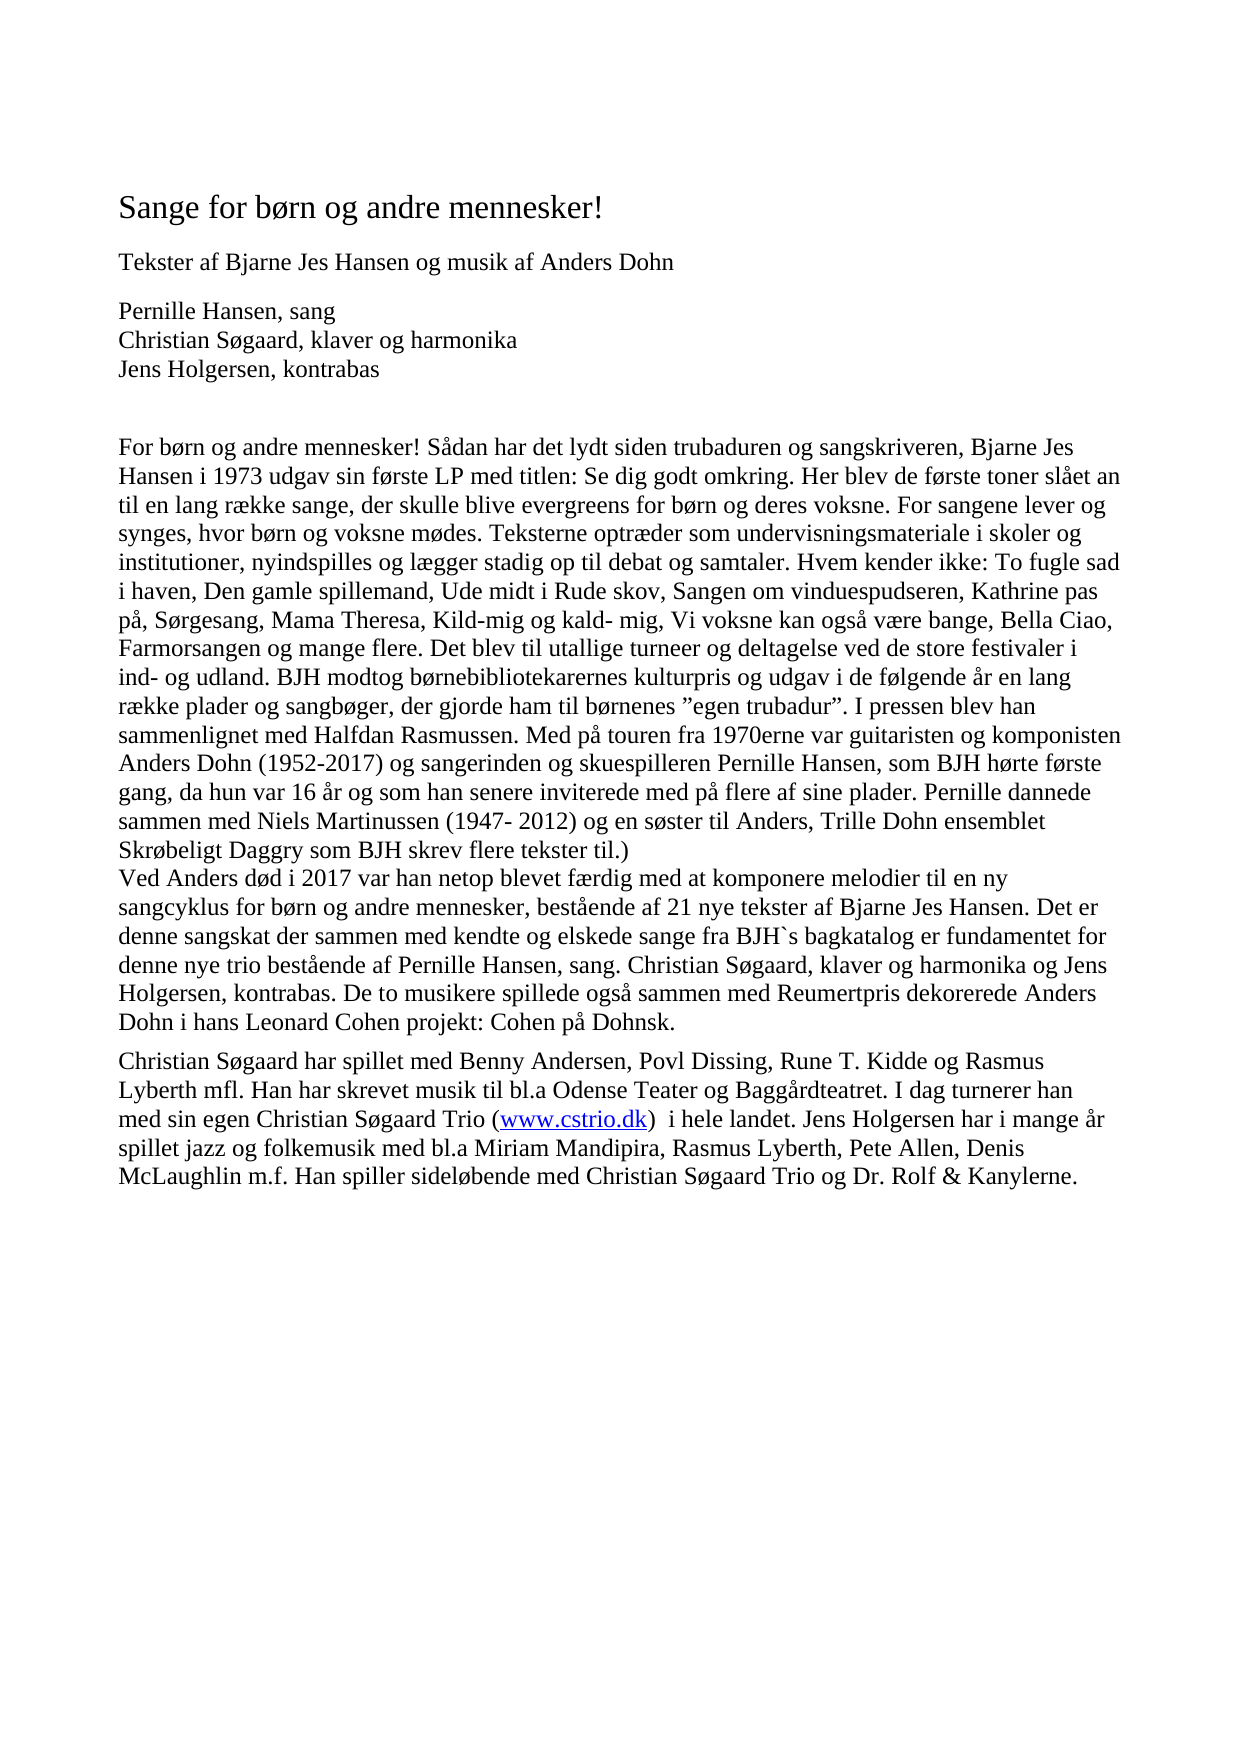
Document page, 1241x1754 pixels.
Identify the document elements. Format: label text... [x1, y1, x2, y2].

text Tekster af Bjarne Jes Hansen og musik af Anders Dohn [118, 247, 1122, 276]
text Pernille Hansen, sang Christian Søgaard, klaver og harmonika Jens Holgersen, kontrabas [118, 296, 1122, 383]
text Sange for børn og andre mennesker! [118, 188, 1122, 226]
text For børn og andre mennesker! Sådan har det lydt siden trubaduren og sangskriveren, Bjarne Jes Hansen i 1973 udgav sin første LP med titlen: Se dig godt omkring. Her blev de første toner slået an til en lang række sange, der skulle blive evergreens for børn og deres voksne. For sangene lever og synges, hvor børn og voksne mødes. Teksterne optræder som undervisningsmateriale i skoler og institutioner, nyindspilles og lægger stadig op til debat og samtaler. Hvem kender ikke: To fugle sad i haven, Den gamle spillemand, Ude midt i Rude skov, Sangen om vinduespudseren, Kathrine pas på, Sørgesang, Mama Theresa, Kild-mig og kald- mig, Vi voksne kan også være bange, Bella Ciao, Farmorsangen og mange flere. Det blev til utallige turneer og deltagelse ved de store festivaler i ind- og udland. BJH modtog børnebibliotekarernes kulturpris og udgav i de følgende år en lang række plader og sangbøger, der gjorde ham til børnenes ”egen trubadur”. I pressen blev han sammenlignet med Halfdan Rasmussen. Med på touren fra 1970erne var guitaristen og komponisten Anders Dohn (1952-2017) og sangerinden og skuespilleren Pernille Hansen, som BJH hørte første gang, da hun var 16 år og som han senere inviterede med på flere af sine plader. Pernille dannede sammen med Niels Martinussen (1947- 2012) og en søster til Anders, Trille Dohn ensemblet Skrøbeligt Daggry som BJH skrev flere tekster til.) Ved Anders død i 2017 var han netop blevet færdig med at komponere melodier til en ny sangcyklus for børn og andre mennesker, bestående af 21 nye tekster af Bjarne Jes Hansen. Det er denne sangskat der sammen med kendte og elskede sange fra BJH`s bagkatalog er fundamentet for denne nye trio bestående af Pernille Hansen, sang. Christian Søgaard, klaver og harmonika og Jens Holgersen, kontrabas. De to musikere spillede også sammen med Reumertpris dekorerede Anders Dohn i hans Leonard Cohen projekt: Cohen på Dohnsk. [118, 403, 1122, 1036]
text Christian Søgaard har spillet med Benny Andersen, Povl Dissing, Rune T. Kidde og Rasmus Lyberth mfl. Han har skrevet musik til bl.a Odense Teater og Baggårdteatret. I dag turnerer han med sin egen Christian Søgaard Trio (www.cstrio.dk) i hele landet. Jens Holgersen har i mange år spillet jazz og folkemusik med bl.a Miriam Mandipira, Rasmus Lyberth, Pete Allen, Denis McLaughlin m.f. Han spiller sideløbende med Christian Søgaard Trio og Dr. Rolf & Kanylerne. [118, 1046, 1122, 1190]
